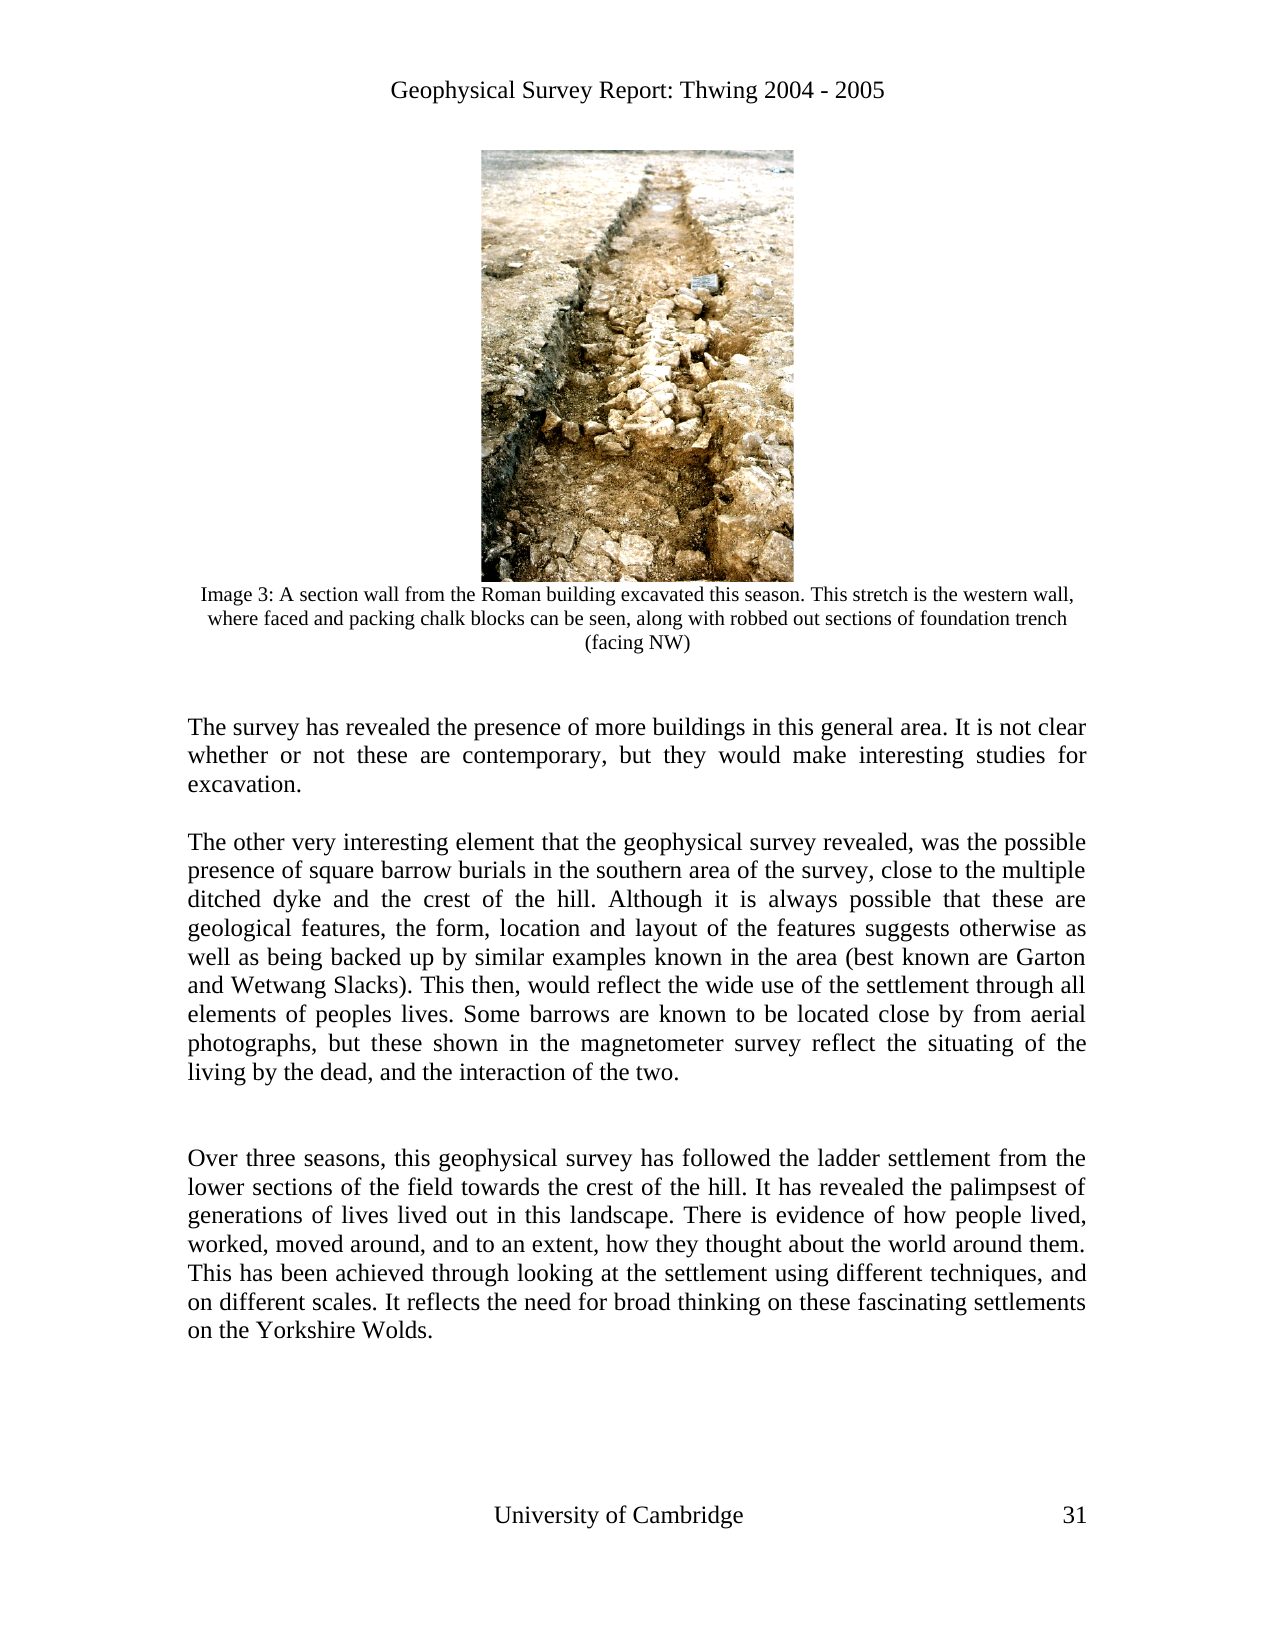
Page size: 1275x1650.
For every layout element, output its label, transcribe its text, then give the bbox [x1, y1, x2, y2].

text Over three seasons, this geophysical survey has followed the ladder settlement from the lower sections of the field towards the crest of the hill. It has revealed the palimpsest of generations of lives lived out in this landscape. There is evidence of how people lived, worked, moved around, and to an extent, how they thought about the world around them. This has been achieved through looking at the settlement using different techniques, and on different scales. It reflects the need for broad thinking on these fascinating settlements on the Yorkshire Wolds. [187, 1143, 1087, 1344]
text The other very interesting element that the geophysical survey revealed, was the possible presence of square barrow burials in the southern area of the survey, close to the multiple ditched dyke and the crest of the hill. Although it is always possible that these are geological features, the form, location and layout of the features suggests otherwise as well as being backed up by similar examples known in the area (best known are Garton and Wetwang Slacks). This then, would reflect the wide use of the settlement through all elements of peoples lives. Some barrows are known to be located close by from aerial photographs, but these shown in the magnetometer survey reflect the situating of the living by the dead, and the interaction of the two. [187, 827, 1087, 1086]
text The survey has revealed the presence of more buildings in this general area. It is not clear whether or not these are contemporary, but they would make interesting studies for excavation. [187, 712, 1087, 798]
text Image 3: A section wall from the Roman building excavated this season. This stretch is the western wall, where faced and packing chalk blocks can be seen, along with robbed out sections of foundation trench (facing NW) [187, 582, 1087, 654]
